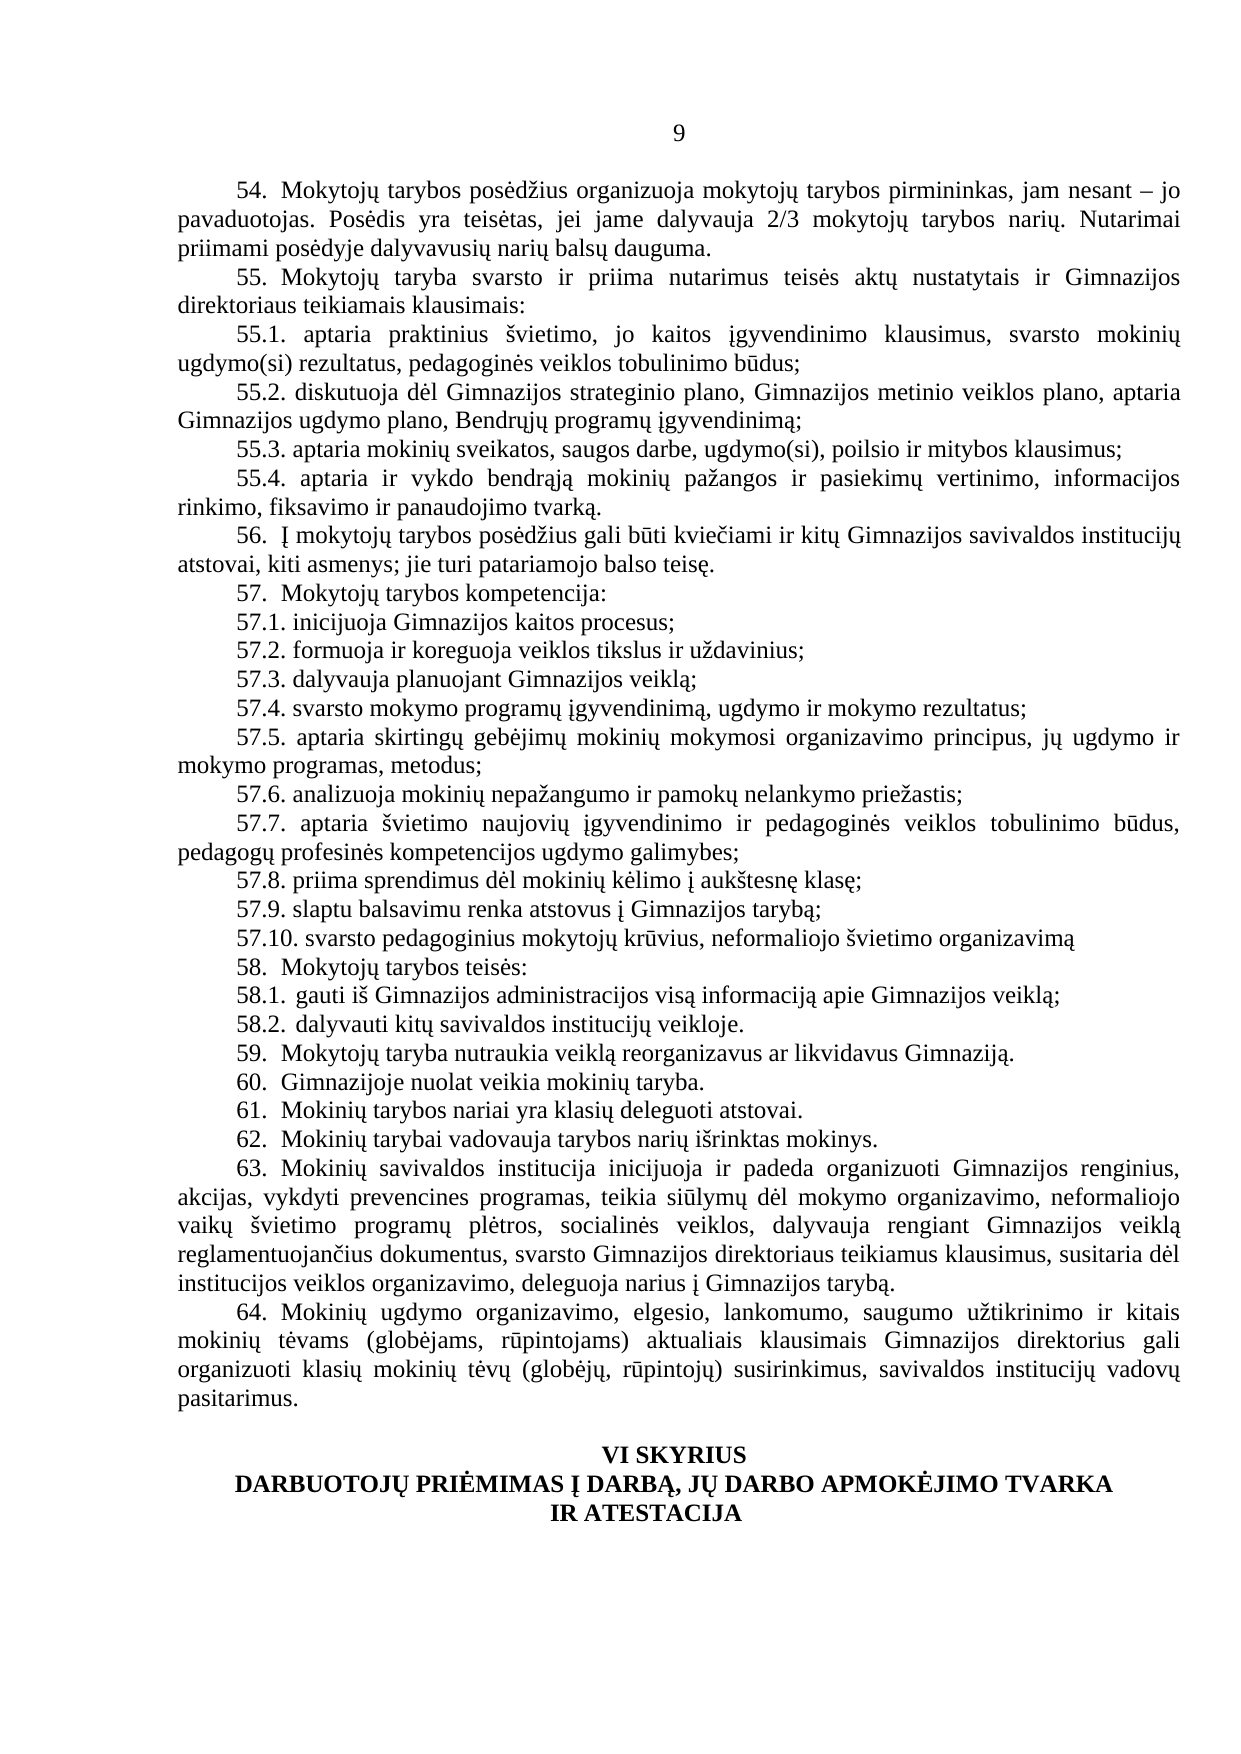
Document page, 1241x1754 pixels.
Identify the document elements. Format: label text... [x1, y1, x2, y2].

text 57. Mokytojų tarybos kompetencija: [177, 578, 1181, 607]
text 61. Mokinių tarybos nariai yra klasių deleguoti atstovai. [177, 1096, 1181, 1124]
text 56. Į mokytojų tarybos posėdžius gali būti kviečiami ir kitų Gimnazijos savivaldos institucijų atstovai, kiti asmenys; jie turi patariamojo balso teisę. [177, 521, 1181, 578]
text 57.1. inicijuoja Gimnazijos kaitos procesus; [236, 607, 1181, 636]
text 57.7. aptaria švietimo naujovių įgyvendinimo ir pedagoginės veiklos tobulinimo būdus, pedagogų profesinės kompetencijos ugdymo galimybes; [177, 808, 1181, 866]
text 60. Gimnazijoje nuolat veikia mokinių taryba. [177, 1067, 1181, 1096]
text 58.1. gauti iš Gimnazijos administracijos visą informaciją apie Gimnazijos veiklą; [236, 981, 1181, 1009]
text 64. Mokinių ugdymo organizavimo, elgesio, lankomumo, saugumo užtikrinimo ir kitais mokinių tėvams (globėjams, rūpintojams) aktualiais klausimais Gimnazijos direktorius gali organizuoti klasių mokinių tėvų (globėjų, rūpintojų) susirinkimus, savivaldos institucijų vadovų pasitarimus. [177, 1297, 1181, 1412]
text 57.3. dalyvauja planuojant Gimnazijos veiklą; [236, 664, 1181, 693]
text 57.4. svarsto mokymo programų įgyvendinimą, ugdymo ir mokymo rezultatus; [236, 693, 1181, 722]
text 57.6. analizuoja mokinių nepažangumo ir pamokų nelankymo priežastis; [236, 779, 1181, 808]
text 57.9. slaptu balsavimu renka atstovus į Gimnazijos tarybą; [236, 894, 1181, 923]
text 55.3. aptaria mokinių sveikatos, saugos darbe, ugdymo(si), poilsio ir mitybos klausimus; [236, 434, 1181, 463]
text 57.10. svarsto pedagoginius mokytojų krūvius, neformaliojo švietimo organizavimą [236, 923, 1181, 952]
text 55.4. aptaria ir vykdo bendrąją mokinių pažangos ir pasiekimų vertinimo, informacijos rinkimo, fiksavimo ir panaudojimo tvarką. [177, 463, 1181, 521]
text 58. Mokytojų tarybos teisės: [177, 952, 1181, 981]
text 57.2. formuoja ir koreguoja veiklos tikslus ir uždavinius; [236, 636, 1181, 664]
text 58.2. dalyvauti kitų savivaldos institucijų veikloje. [236, 1009, 1181, 1038]
text 57.8. priima sprendimus dėl mokinių kėlimo į aukštesnę klasę; [236, 866, 1181, 894]
text DARBUOTOJŲ PRIĖMIMAS Į DARBĄ, JŲ DARBO APMOKĖJIMO TVARKA IR ATESTACIJA [177, 1469, 1115, 1527]
text VI SKYRIUS [177, 1441, 1115, 1469]
text 62. Mokinių tarybai vadovauja tarybos narių išrinktas mokinys. [177, 1124, 1181, 1153]
text 55.1. aptaria praktinius švietimo, jo kaitos įgyvendinimo klausimus, svarsto mokinių ugdymo(si) rezultatus, pedagoginės veiklos tobulinimo būdus; [177, 319, 1181, 377]
text 54. Mokytojų tarybos posėdžius organizuoja mokytojų tarybos pirmininkas, jam nesant – jo pavaduotojas. Posėdis yra teisėtas, jei jame dalyvauja 2/3 mokytojų tarybos narių. Nutarimai priimami posėdyje dalyvavusių narių balsų dauguma. [177, 176, 1181, 262]
text 63. Mokinių savivaldos institucija inicijuoja ir padeda organizuoti Gimnazijos renginius, akcijas, vykdyti prevencines programas, teikia siūlymų dėl mokymo organizavimo, neformaliojo vaikų švietimo programų plėtros, socialinės veiklos, dalyvauja rengiant Gimnazijos veiklą reglamentuojančius dokumentus, svarsto Gimnazijos direktoriaus teikiamus klausimus, susitaria dėl institucijos veiklos organizavimo, deleguoja narius į Gimnazijos tarybą. [177, 1153, 1181, 1297]
text 57.5. aptaria skirtingų gebėjimų mokinių mokymosi organizavimo principus, jų ugdymo ir mokymo programas, metodus; [177, 722, 1181, 779]
text 55.2. diskutuoja dėl Gimnazijos strateginio plano, Gimnazijos metinio veiklos plano, aptaria Gimnazijos ugdymo plano, Bendrųjų programų įgyvendinimą; [177, 377, 1181, 434]
text 55. Mokytojų taryba svarsto ir priima nutarimus teisės aktų nustatytais ir Gimnazijos direktoriaus teikiamais klausimais: [177, 262, 1181, 319]
text 59. Mokytojų taryba nutraukia veiklą reorganizavus ar likvidavus Gimnaziją. [177, 1038, 1181, 1067]
